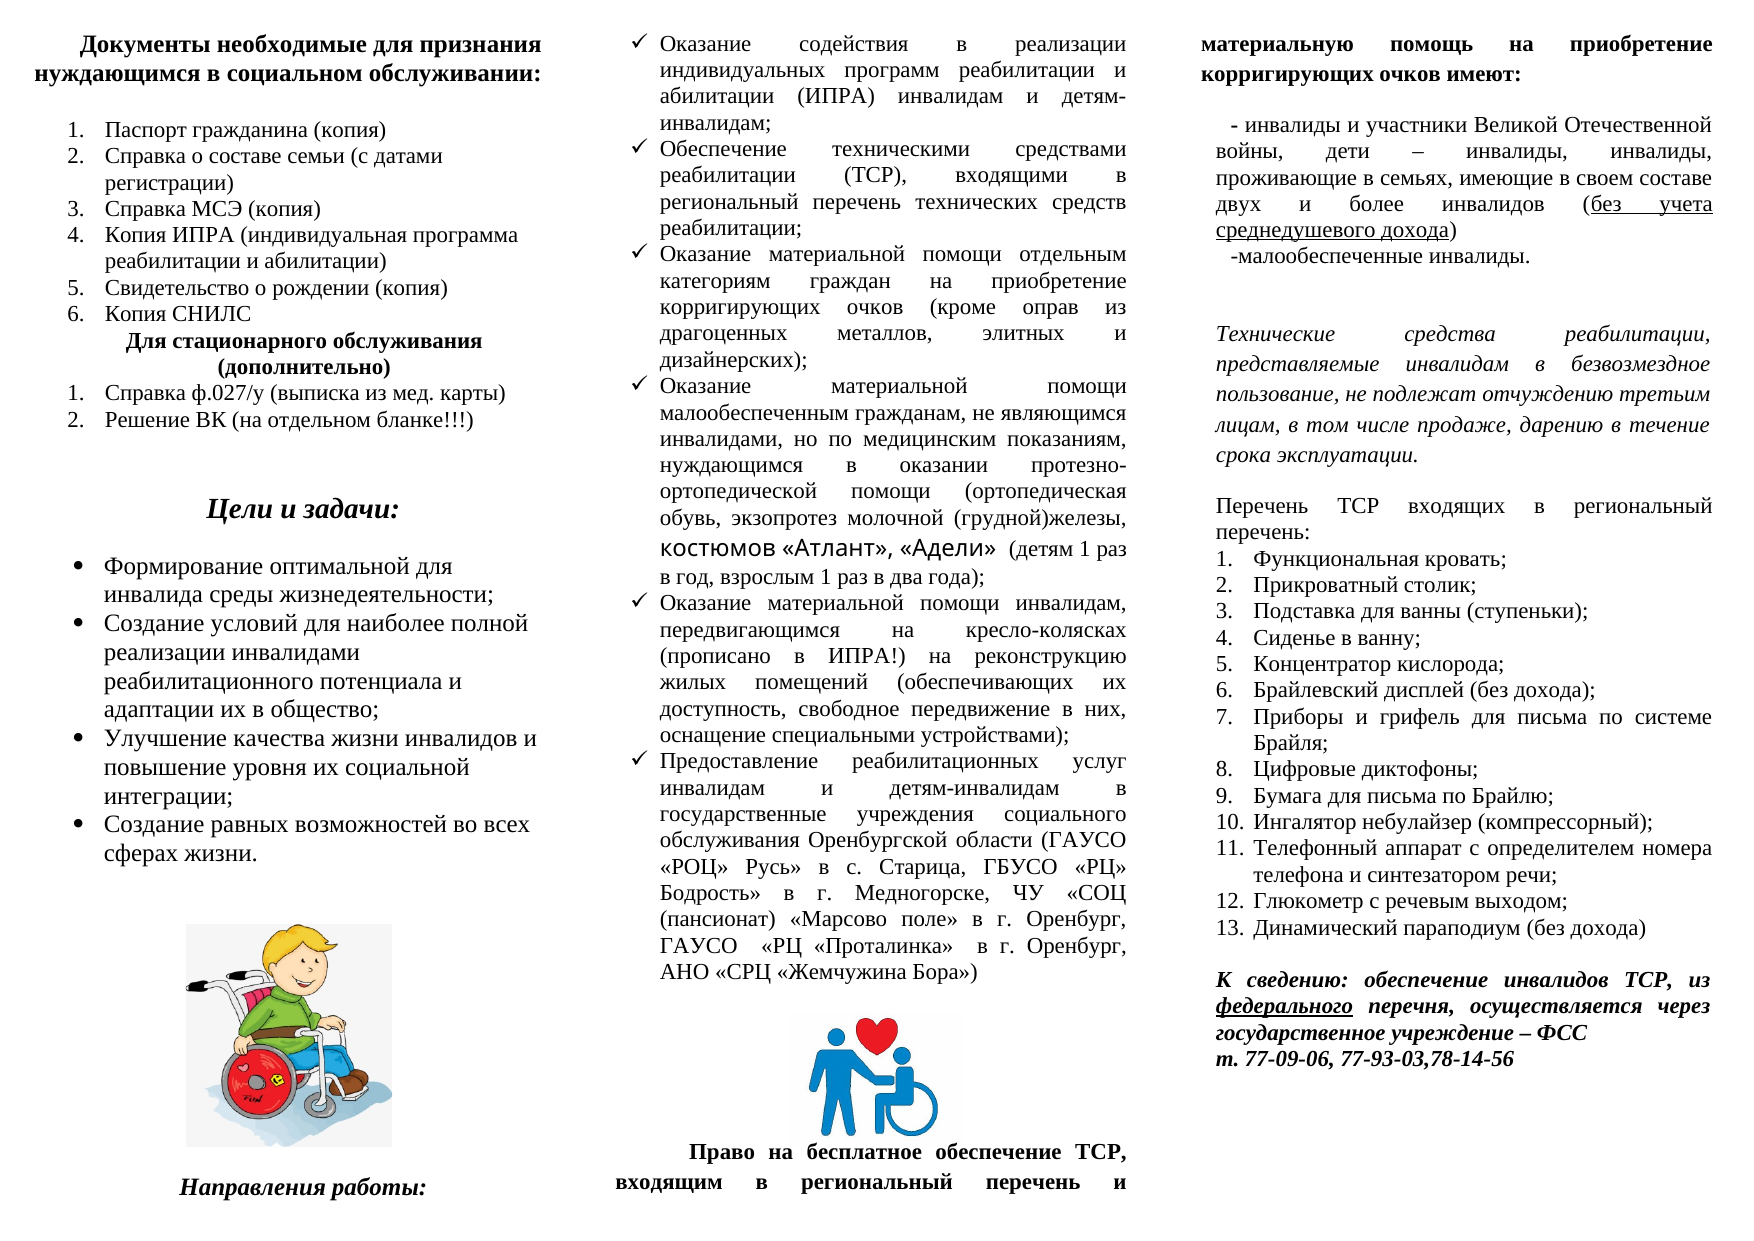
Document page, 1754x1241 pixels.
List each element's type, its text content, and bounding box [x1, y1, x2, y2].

list Решение ВК (на отдельном бланке!!!) [67, 406, 541, 432]
list материальную помощь на приобретение корригирующих очков имеют: [1201, 29, 1713, 86]
list Динамический параподиум (без дохода) [1216, 913, 1713, 940]
list Справка МСЭ (копия) [67, 195, 541, 221]
list -малообеспеченные инвалиды. [1216, 243, 1713, 269]
list Предоставление реабилитационных услуг инвалидам и детям-инвалидам в государственные учреждения социального обслуживания Оренбургской области (ГАУСО «РОЦ» Русь» в с. Старица, ГБУСО «РЦ» Бодрость» в г. Медногорске, ЧУ «СОЦ (пансионат) «Марсово поле» в г. Оренбург, ГАУСО «РЦ «Проталинка» в г. Оренбург, АНО «СРЦ «Жемчужина Бора») [630, 747, 1127, 984]
text Для стационарного обслуживания [67, 327, 541, 353]
list Обеспечение техническими средствами реабилитации (ТСР), входящими в региональный перечень технических средств реабилитации; [630, 135, 1127, 240]
list Глюкометр с речевым выходом; [1216, 887, 1713, 913]
list Приборы и грифель для письма по системе Брайля; [1216, 703, 1713, 755]
list Создание равных возможностей во всех сферах жизни. [74, 809, 541, 867]
list Прикроватный столик; [1216, 571, 1713, 597]
list Паспорт гражданина (копия) [67, 116, 541, 142]
list Подставка для ванны (ступеньки); [1216, 597, 1713, 624]
list Перечень ТСР входящих в региональный перечень: [1216, 492, 1713, 544]
list Право на бесплатное обеспечение ТСР, входящим в региональный перечень и [615, 1138, 1127, 1194]
list - инвалиды и участники Великой Отечественной войны, дети – инвалиды, инвалиды, проживающие в семьях, имеющие в своем составе двух и более инвалидов (без учета среднедушевого дохода) [1216, 111, 1713, 243]
picture [787, 1013, 962, 1147]
list Функциональная кровать; [1216, 544, 1713, 571]
list Улучшение качества жизни инвалидов и повышение уровня их социальной интеграции; [74, 723, 541, 809]
text т. 77-09-06, 77-93-03,78-14-56 [1216, 1045, 1713, 1072]
list Копия СНИЛС [67, 300, 541, 327]
list Цифровые диктофоны; [1216, 755, 1713, 782]
list Создание условий для наиболее полной реализации инвалидами реабилитационного потенциала и адаптации их в общество; [74, 608, 541, 723]
list Формирование оптимальной для инвалида среды жизнедеятельности; [74, 551, 541, 608]
list Телефонный аппарат с определителем номера телефона и синтезатором речи; [1216, 834, 1713, 887]
text К сведению: обеспечение инвалидов ТСР, из федерального перечня, осуществляется через государственное учреждение – ФСС [1216, 966, 1713, 1045]
text Направления работы: [67, 1172, 541, 1201]
list Бумага для письма по Брайлю; [1216, 782, 1713, 808]
list Технические средства реабилитации, представляемые инвалидам в безвозмездное пользование, не подлежат отчуждению третьим лицам, в том числе продаже, дарению в течение срока эксплуатации. [1216, 320, 1713, 467]
list Брайлевский дисплей (без дохода); [1216, 676, 1713, 703]
text Документы необходимые для признания нуждающимся в социальном обслуживании: [29, 29, 541, 87]
list Сиденье в ванну; [1216, 624, 1713, 650]
list Оказание материальной помощи малообеспеченным гражданам, не являющимся инвалидами, но по медицинским показаниям, нуждающимся в оказании протезно-ортопедической помощи (ортопедическая обувь, экзопротез молочной (грудной)железы, костюмов «Атлант», «Адели» (детям 1 раз в год, взрослым 1 раз в два года); [630, 372, 1127, 589]
list Концентратор кислорода; [1216, 650, 1713, 676]
list Копия ИПРА (индивидуальная программа реабилитации и абилитации) [67, 221, 541, 274]
list Ингалятор небулайзер (компрессорный); [1216, 808, 1713, 834]
list Оказание содействия в реализации индивидуальных программ реабилитации и абилитации (ИПРА) инвалидам и детям-инвалидам; [630, 29, 1127, 135]
text (дополнительно) [67, 353, 541, 379]
list Оказание материальной помощи инвалидам, передвигающимся на кресло-колясках (прописано в ИПРА!) на реконструкцию жилых помещений (обеспечивающих их доступность, свободное передвижение в них, оснащение специальными устройствами); [630, 589, 1127, 747]
picture [185, 924, 393, 1147]
list Свидетельство о рождении (копия) [67, 274, 541, 300]
list Справка о составе семьи (с датами регистрации) [67, 142, 541, 195]
list Справка ф.027/у (выписка из мед. карты) [67, 379, 541, 406]
list Оказание материальной помощи отдельным категориям граждан на приобретение корригирующих очков (кроме оправ из драгоценных металлов, элитных и дизайнерских); [630, 240, 1127, 372]
text Цели и задачи: [67, 491, 541, 525]
